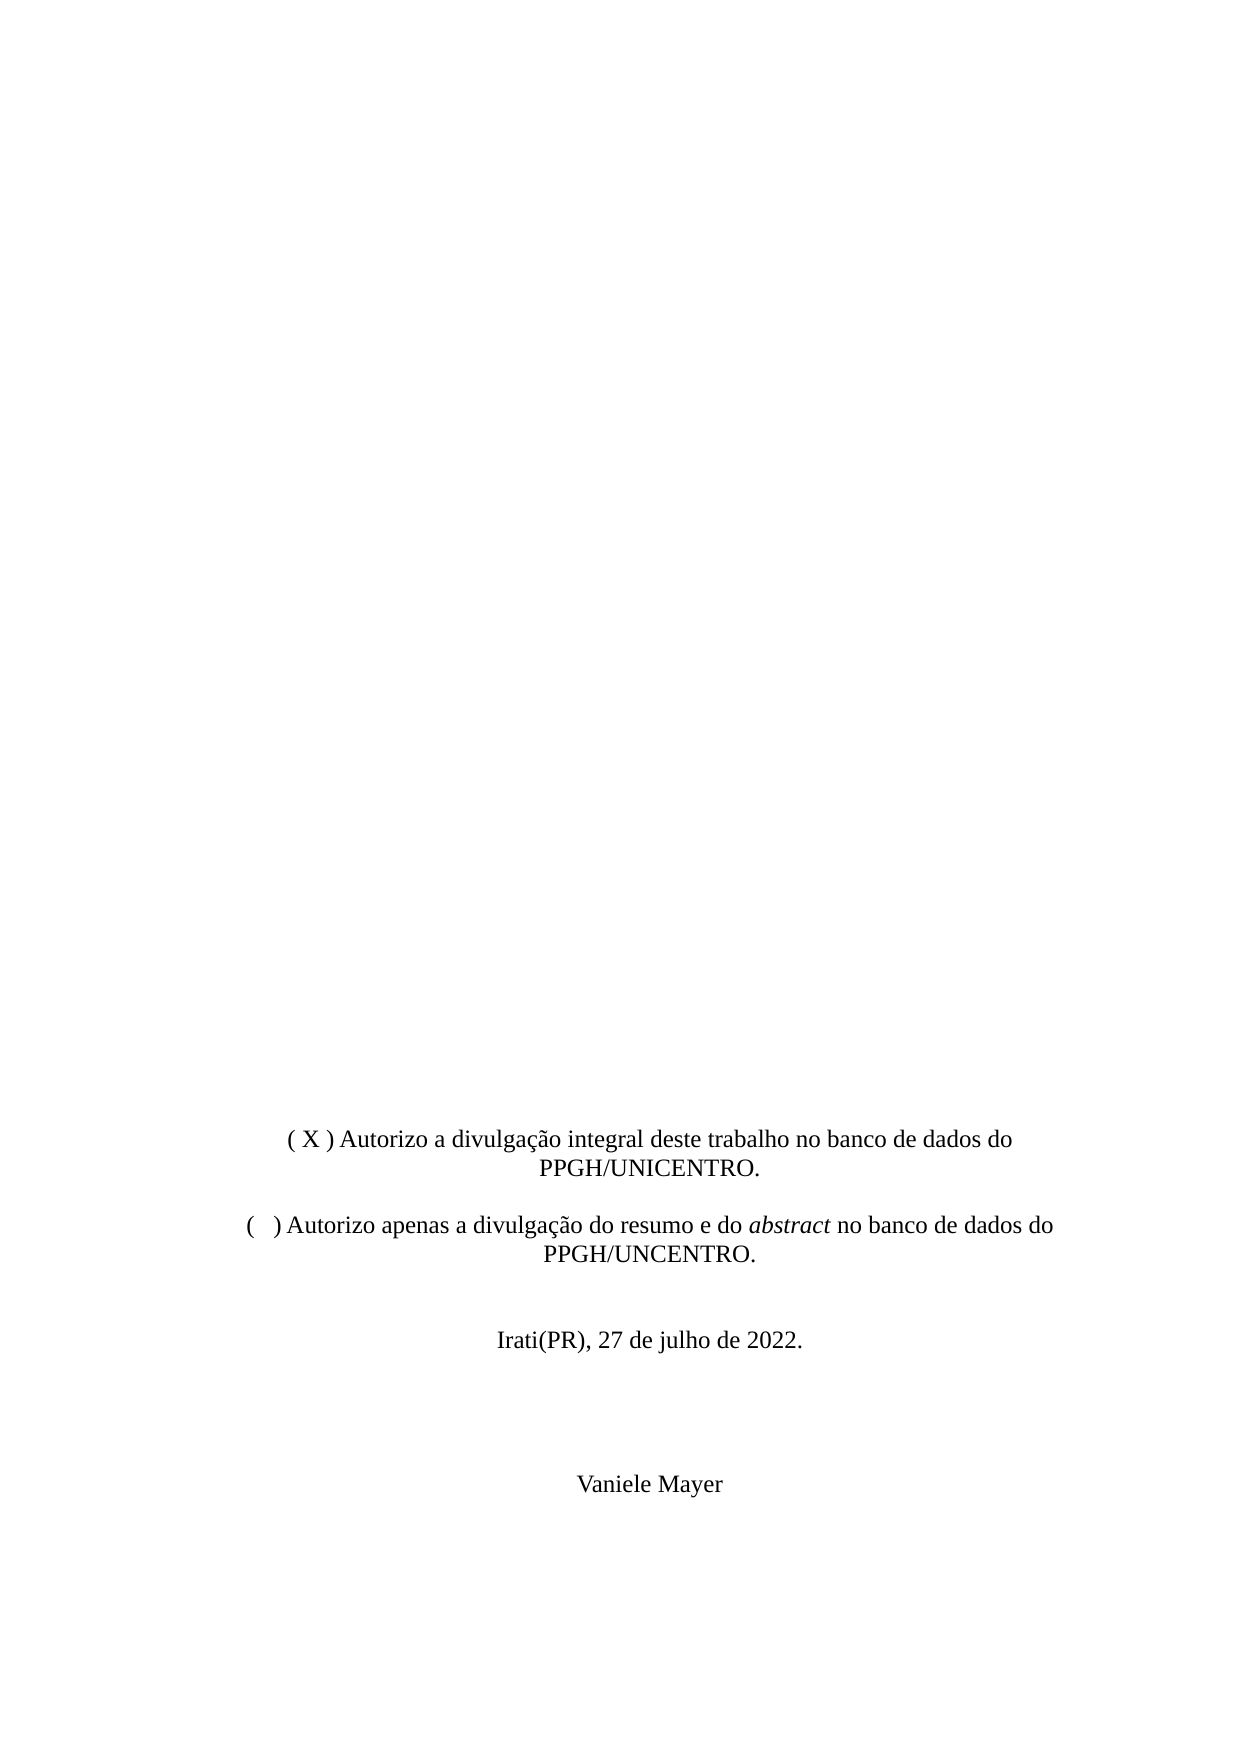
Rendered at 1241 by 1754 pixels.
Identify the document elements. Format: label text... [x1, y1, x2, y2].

text Vaniele Mayer [177, 1469, 1122, 1498]
text ( ) Autorizo apenas a divulgação do resumo e do abstract no banco de dados do [177, 1211, 1122, 1239]
text PPGH/UNICENTRO. [177, 1153, 1122, 1182]
text Irati(PR), 27 de julho de 2022. [177, 1326, 1122, 1354]
text PPGH/UNCENTRO. [177, 1239, 1122, 1268]
text ( X ) Autorizo a divulgação integral deste trabalho no banco de dados do [177, 1124, 1122, 1153]
